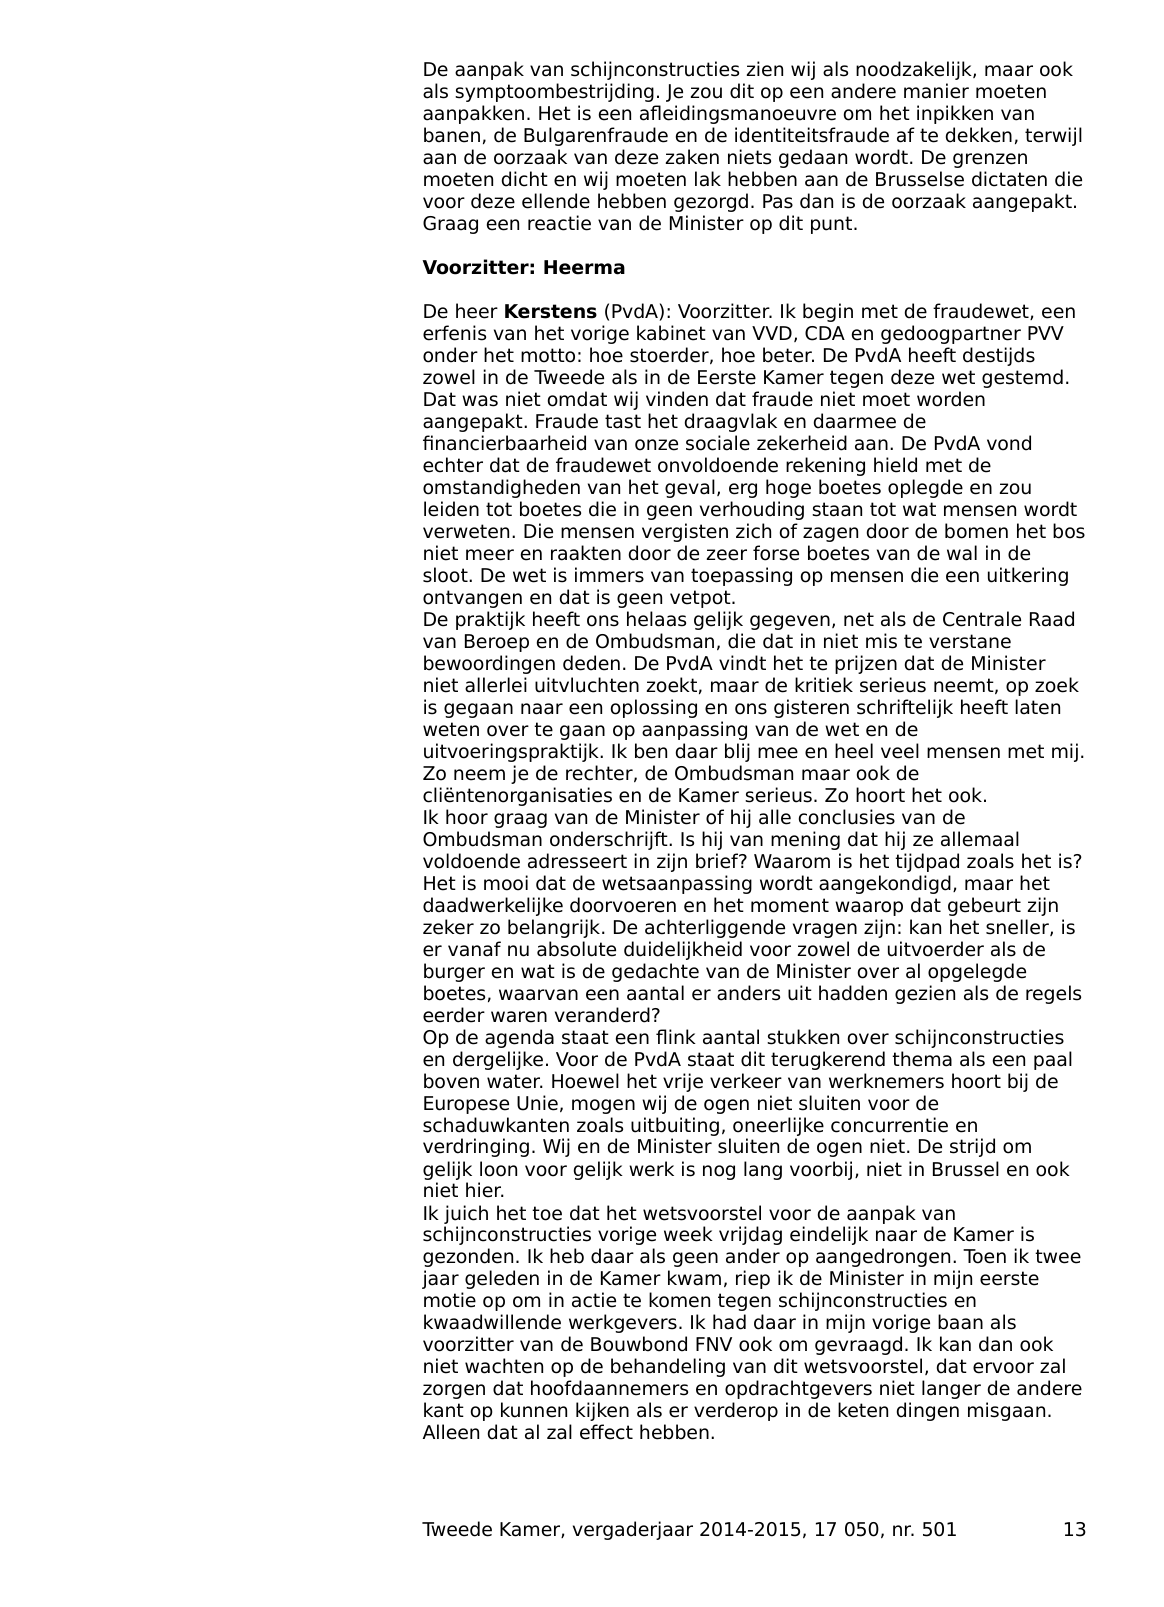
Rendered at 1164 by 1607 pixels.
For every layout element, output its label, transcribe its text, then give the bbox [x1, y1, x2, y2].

text Ik hoor graag van de Minister of hij alle conclusies van de Ombudsman onderschrijft. Is hij van mening dat hij ze allemaal voldoende adresseert in zijn brief? Waarom is het tijdpad zoals het is? Het is mooi dat de wetsaanpassing wordt aangekondigd, maar het daadwerkelijke doorvoeren en het moment waarop dat gebeurt zijn zeker zo belangrijk. De achterliggende vragen zijn: kan het sneller, is er vanaf nu absolute duidelijkheid voor zowel de uitvoerder als de burger en wat is de gedachte van de Minister over al opgelegde boetes, waarvan een aantal er anders uit hadden gezien als de regels eerder waren veranderd? [422, 807, 1087, 1027]
text Op de agenda staat een flink aantal stukken over schijnconstructies en dergelijke. Voor de PvdA staat dit terugkerend thema als een paal boven water. Hoewel het vrije verkeer van werknemers hoort bij de Europese Unie, mogen wij de ogen niet sluiten voor de schaduwkanten zoals uitbuiting, oneerlijke concurrentie en verdringing. Wij en de Minister sluiten de ogen niet. De strijd om gelijk loon voor gelijk werk is nog lang voorbij, niet in Brussel en ook niet hier. [422, 1027, 1087, 1202]
text De aanpak van schijnconstructies zien wij als noodzakelijk, maar ook als symptoombestrijding. Je zou dit op een andere manier moeten aanpakken. Het is een afleidingsmanoeuvre om het inpikken van banen, de Bulgarenfraude en de identiteitsfraude af te dekken, terwijl aan de oorzaak van deze zaken niets gedaan wordt. De grenzen moeten dicht en wij moeten lak hebben aan de Brusselse dictaten die voor deze ellende hebben gezorgd. Pas dan is de oorzaak aangepakt. Graag een reactie van de Minister op dit punt. [422, 59, 1087, 235]
text Ik juich het toe dat het wetsvoorstel voor de aanpak van schijnconstructies vorige week vrijdag eindelijk naar de Kamer is gezonden. Ik heb daar als geen ander op aangedrongen. Toen ik twee jaar geleden in de Kamer kwam, riep ik de Minister in mijn eerste motie op om in actie te komen tegen schijnconstructies en kwaadwillende werkgevers. Ik had daar in mijn vorige baan als voorzitter van de Bouwbond FNV ook om gevraagd. Ik kan dan ook niet wachten op de behandeling van dit wetsvoorstel, dat ervoor zal zorgen dat hoofdaannemers en opdrachtgevers niet langer de andere kant op kunnen kijken als er verderop in de keten dingen misgaan. Alleen dat al zal effect hebben. [422, 1202, 1087, 1444]
text De praktijk heeft ons helaas gelijk gegeven, net als de Centrale Raad van Beroep en de Ombudsman, die dat in niet mis te verstane bewoordingen deden. De PvdA vindt het te prijzen dat de Minister niet allerlei uitvluchten zoekt, maar de kritiek serieus neemt, op zoek is gegaan naar een oplossing en ons gisteren schriftelijk heeft laten weten over te gaan op aanpassing van de wet en de uitvoeringspraktijk. Ik ben daar blij mee en heel veel mensen met mij. Zo neem je de rechter, de Ombudsman maar ook de cliëntenorganisaties en de Kamer serieus. Zo hoort het ook. [422, 609, 1087, 807]
text De heer Kerstens (PvdA): Voorzitter. Ik begin met de fraudewet, een erfenis van het vorige kabinet van VVD, CDA en gedoogpartner PVV onder het motto: hoe stoerder, hoe beter. De PvdA heeft destijds zowel in de Tweede als in de Eerste Kamer tegen deze wet gestemd. Dat was niet omdat wij vinden dat fraude niet moet worden aangepakt. Fraude tast het draagvlak en daarmee de financierbaarheid van onze sociale zekerheid aan. De PvdA vond echter dat de fraudewet onvoldoende rekening hield met de omstandigheden van het geval, erg hoge boetes oplegde en zou leiden tot boetes die in geen verhouding staan tot wat mensen wordt verweten. Die mensen vergisten zich of zagen door de bomen het bos niet meer en raakten door de zeer forse boetes van de wal in de sloot. De wet is immers van toepassing op mensen die een uitkering ontvangen en dat is geen vetpot. [422, 301, 1087, 609]
subtitle Voorzitter: Heerma [422, 257, 1087, 279]
